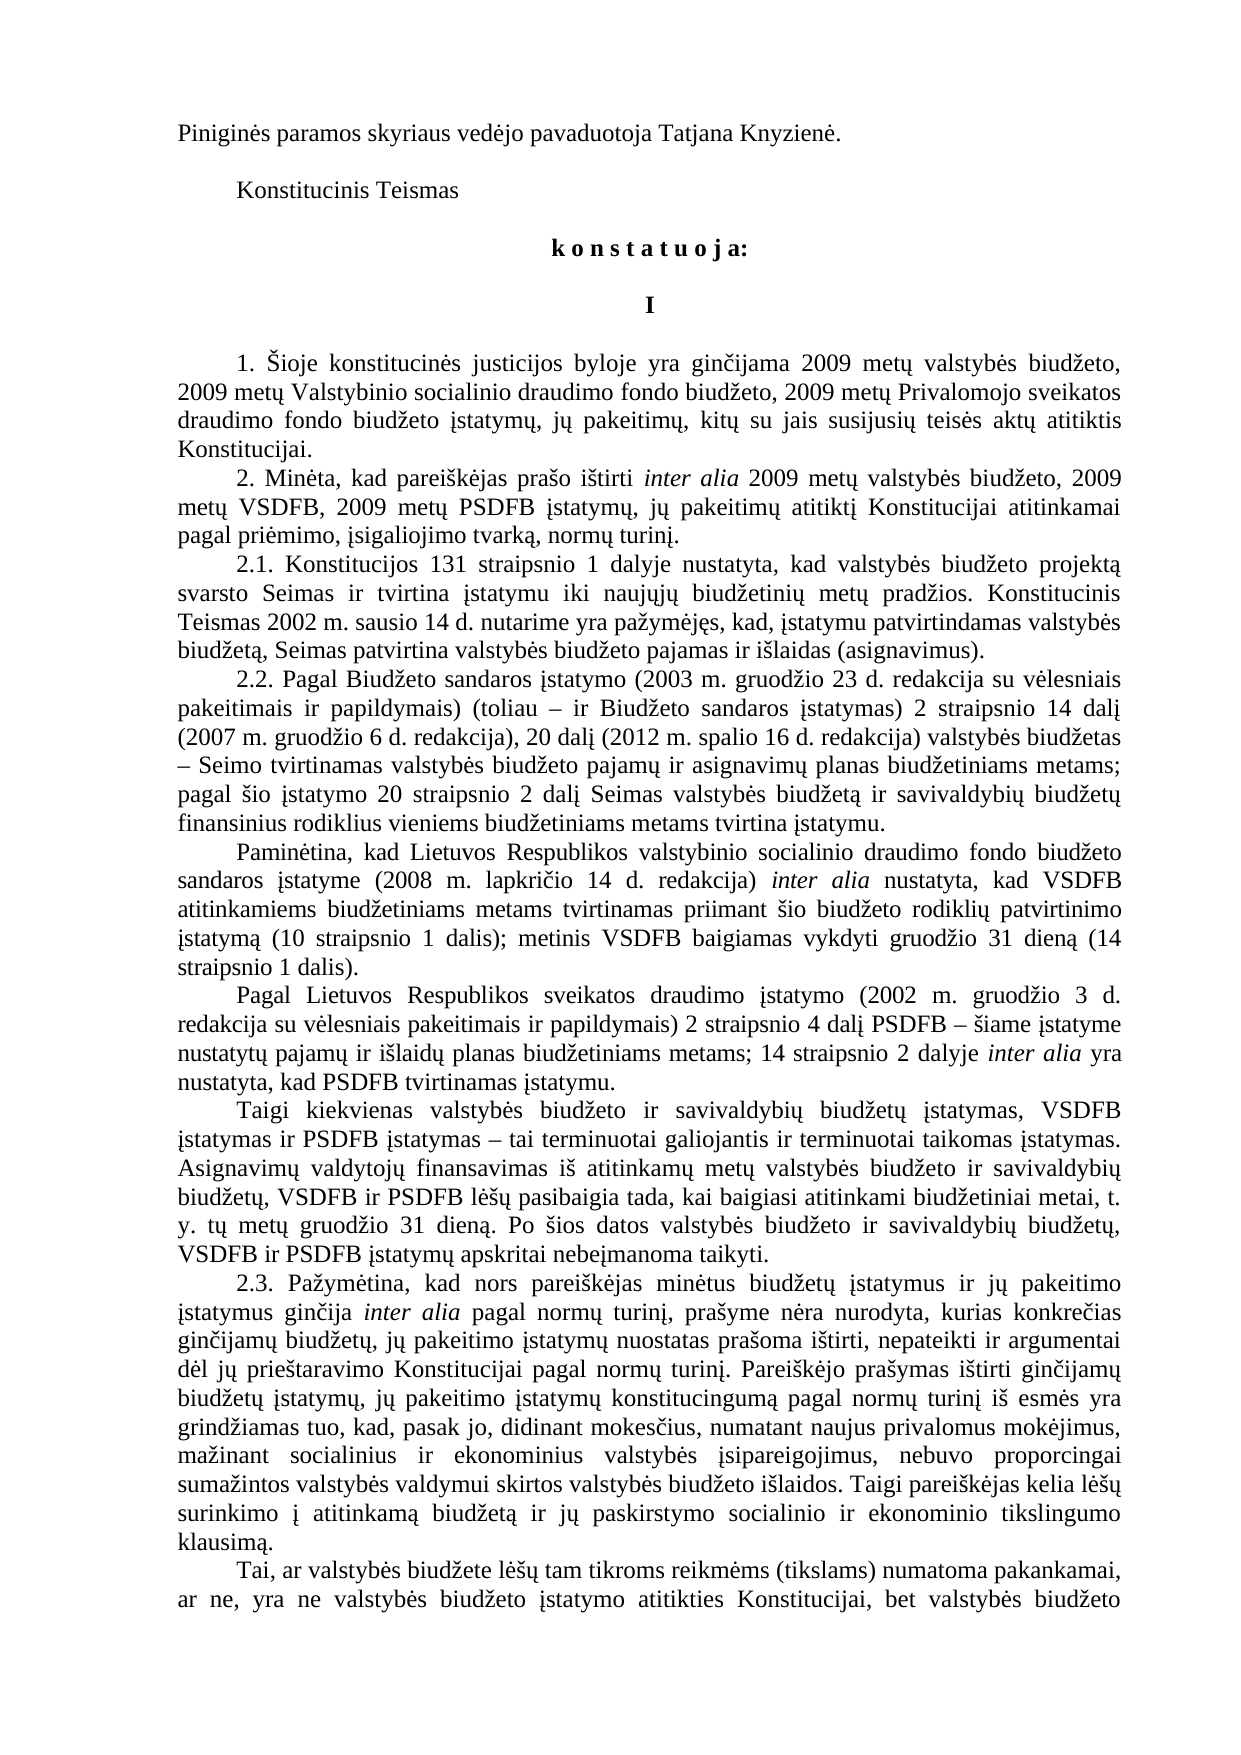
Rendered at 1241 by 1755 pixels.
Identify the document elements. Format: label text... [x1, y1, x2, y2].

text 2.2. Pagal Biudžeto sandaros įstatymo (2003 m. gruodžio 23 d. redakcija su vėlesniais pakeitimais ir papildymais) (toliau – ir Biudžeto sandaros įstatymas) 2 straipsnio 14 dalį (2007 m. gruodžio 6 d. redakcija), 20 dalį (2012 m. spalio 16 d. redakcija) valstybės biudžetas – Seimo tvirtinamas valstybės biudžeto pajamų ir asignavimų planas biudžetiniams metams; pagal šio įstatymo 20 straipsnio 2 dalį Seimas valstybės biudžetą ir savivaldybių biudžetų finansinius rodiklius vieniems biudžetiniams metams tvirtina įstatymu. [177, 664, 1122, 837]
text Taigi kiekvienas valstybės biudžeto ir savivaldybių biudžetų įstatymas, VSDFB įstatymas ir PSDFB įstatymas – tai terminuotai galiojantis ir terminuotai taikomas įstatymas. Asignavimų valdytojų finansavimas iš atitinkamų metų valstybės biudžeto ir savivaldybių biudžetų, VSDFB ir PSDFB lėšų pasibaigia tada, kai baigiasi atitinkami biudžetiniai metai, t. y. tų metų gruodžio 31 dieną. Po šios datos valstybės biudžeto ir savivaldybių biudžetų, VSDFB ir PSDFB įstatymų apskritai nebeįmanoma taikyti. [177, 1096, 1122, 1268]
text Konstitucinis Teismas [177, 176, 1122, 204]
text 2.3. Pažymėtina, kad nors pareiškėjas minėtus biudžetų įstatymus ir jų pakeitimo įstatymus ginčija inter alia pagal normų turinį, prašyme nėra nurodyta, kurias konkrečias ginčijamų biudžetų, jų pakeitimo įstatymų nuostatas prašoma ištirti, nepateikti ir argumentai dėl jų prieštaravimo Konstitucijai pagal normų turinį. Pareiškėjo prašymas ištirti ginčijamų biudžetų įstatymų, jų pakeitimo įstatymų konstitucingumą pagal normų turinį iš esmės yra grindžiamas tuo, kad, pasak jo, didinant mokesčius, numatant naujus privalomus mokėjimus, mažinant socialinius ir ekonominius valstybės įsipareigojimus, nebuvo proporcingai sumažintos valstybės valdymui skirtos valstybės biudžeto išlaidos. Taigi pareiškėjas kelia lėšų surinkimo į atitinkamą biudžetą ir jų paskirstymo socialinio ir ekonominio tikslingumo klausimą. [177, 1268, 1122, 1556]
text 2. Minėta, kad pareiškėjas prašo ištirti inter alia 2009 metų valstybės biudžeto, 2009 metų VSDFB, 2009 metų PSDFB įstatymų, jų pakeitimų atitiktį Konstitucijai atitinkamai pagal priėmimo, įsigaliojimo tvarką, normų turinį. [177, 463, 1122, 549]
text Paminėtina, kad Lietuvos Respublikos valstybinio socialinio draudimo fondo biudžeto sandaros įstatyme (2008 m. lapkričio 14 d. redakcija) inter alia nustatyta, kad VSDFB atitinkamiems biudžetiniams metams tvirtinamas priimant šio biudžeto rodiklių patvirtinimo įstatymą (10 straipsnio 1 dalis); metinis VSDFB baigiamas vykdyti gruodžio 31 dieną (14 straipsnio 1 dalis). [177, 837, 1122, 981]
text 1. Šioje konstitucinės justicijos byloje yra ginčijama 2009 metų valstybės biudžeto, 2009 metų Valstybinio socialinio draudimo fondo biudžeto, 2009 metų Privalomojo sveikatos draudimo fondo biudžeto įstatymų, jų pakeitimų, kitų su jais susijusių teisės aktų atitiktis Konstitucijai. [177, 348, 1122, 463]
text I [177, 291, 1122, 319]
text Pagal Lietuvos Respublikos sveikatos draudimo įstatymo (2002 m. gruodžio 3 d. redakcija su vėlesniais pakeitimais ir papildymais) 2 straipsnio 4 dalį PSDFB – šiame įstatyme nustatytų pajamų ir išlaidų planas biudžetiniams metams; 14 straipsnio 2 dalyje inter alia yra nustatyta, kad PSDFB tvirtinamas įstatymu. [177, 981, 1122, 1096]
text 2.1. Konstitucijos 131 straipsnio 1 dalyje nustatyta, kad valstybės biudžeto projektą svarsto Seimas ir tvirtina įstatymu iki naujųjų biudžetinių metų pradžios. Konstitucinis Teismas 2002 m. sausio 14 d. nutarime yra pažymėjęs, kad, įstatymu patvirtindamas valstybės biudžetą, Seimas patvirtina valstybės biudžeto pajamas ir išlaidas (asignavimus). [177, 549, 1122, 664]
text Tai, ar valstybės biudžete lėšų tam tikroms reikmėms (tikslams) numatoma pakankamai, ar ne, yra ne valstybės biudžeto įstatymo atitikties Konstitucijai, bet valstybės biudžeto [177, 1556, 1122, 1613]
text Piniginės paramos skyriaus vedėjo pavaduotoja Tatjana Knyzienė. [177, 118, 1122, 147]
text k o n s t a t u o j a: [177, 233, 1122, 262]
